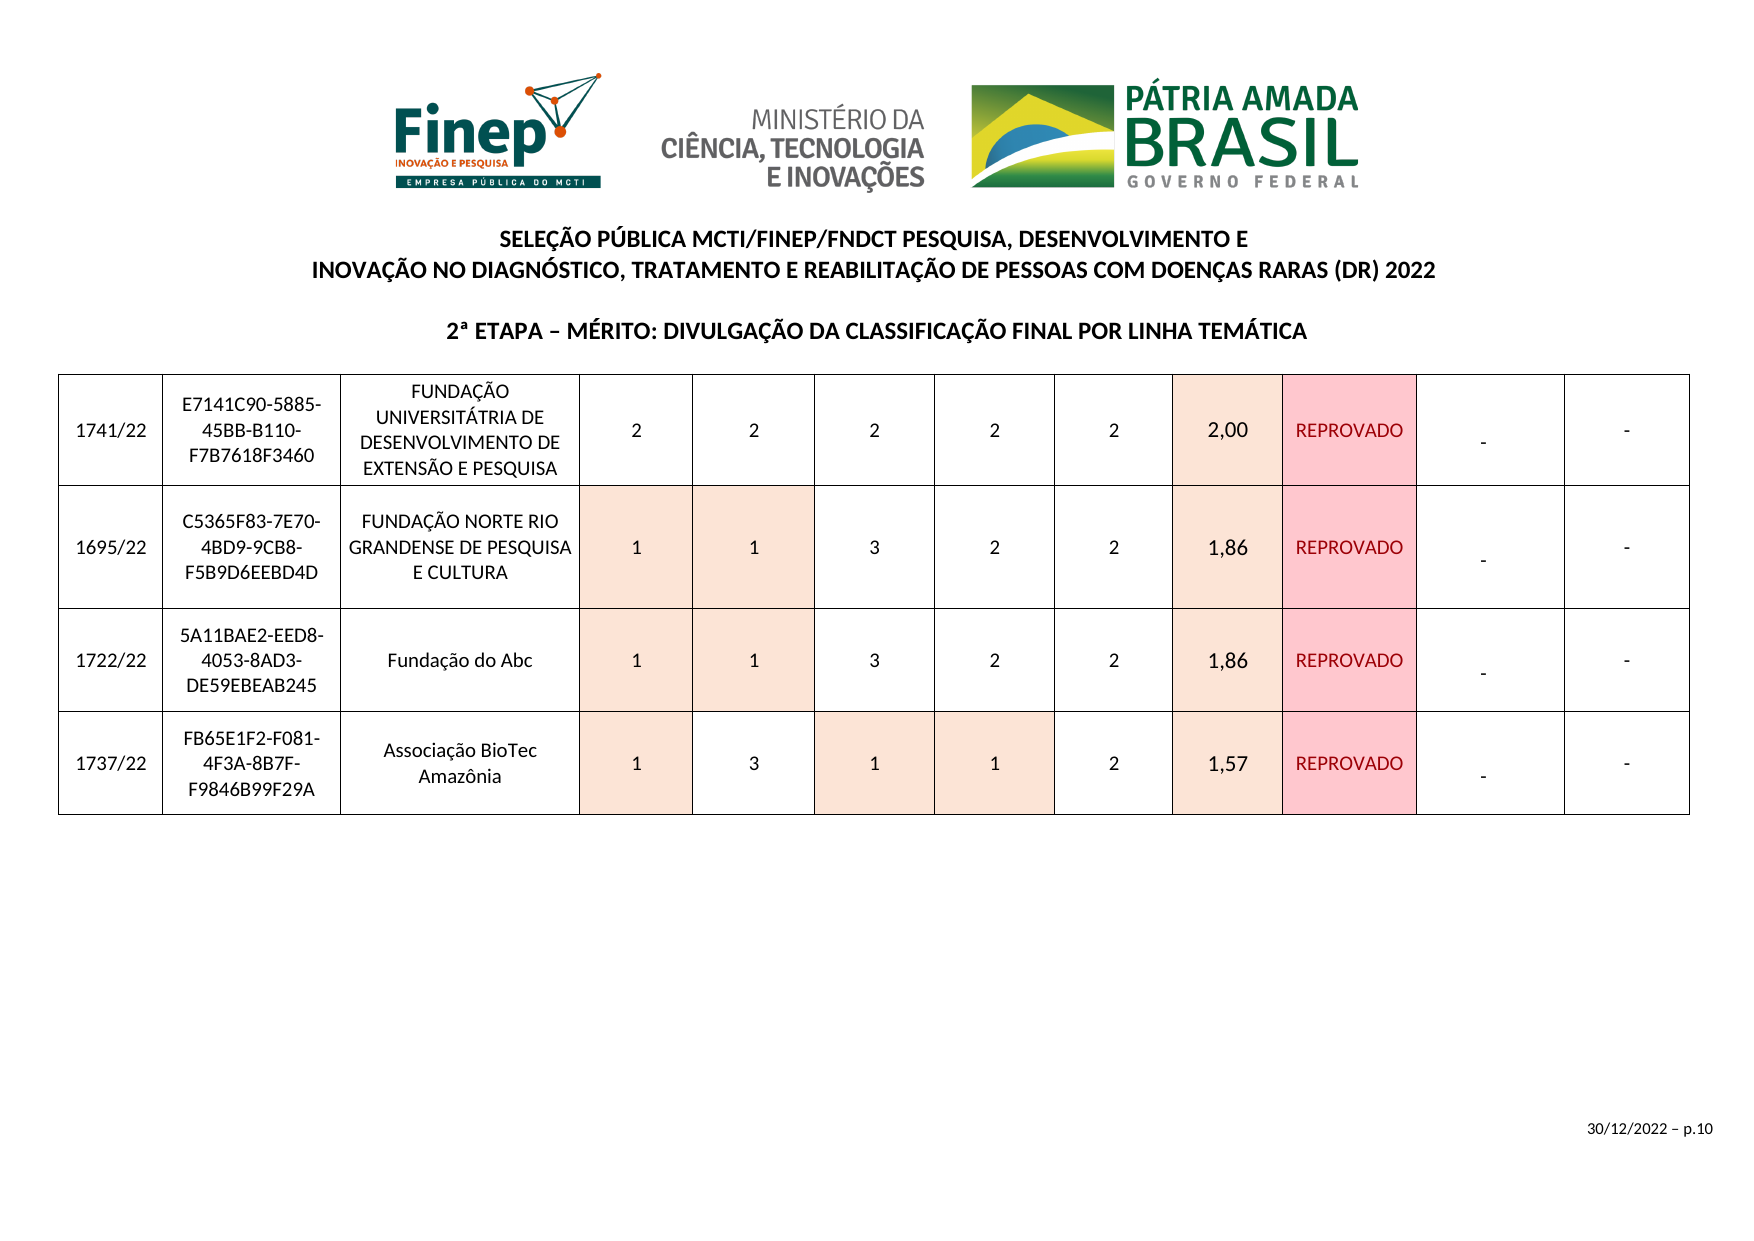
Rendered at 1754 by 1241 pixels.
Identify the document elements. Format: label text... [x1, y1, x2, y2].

table_cell - [1417, 375, 1564, 485]
table_cell FUNDAÇÃO UNIVERSITÁTRIA DE DESENVOLVIMENTO DE EXTENSÃO E PESQUISA [341, 375, 579, 485]
table_cell - [1417, 486, 1564, 608]
table_cell 2 [1055, 712, 1172, 814]
table_cell 2,00 [1173, 375, 1282, 485]
table_cell REPROVADO [1283, 609, 1416, 711]
table_cell - [1565, 375, 1689, 485]
table_cell 2 [935, 609, 1054, 711]
table_cell 1 [580, 712, 692, 814]
table_cell E7141C90-5885-45BB-B110-F7B7618F3460 [163, 375, 340, 485]
table_cell FB65E1F2-F081-4F3A-8B7F-F9846B99F29A [163, 712, 340, 814]
table_cell 2 [1055, 486, 1172, 608]
table_cell 1695/22 [59, 486, 162, 608]
table_cell REPROVADO [1283, 486, 1416, 608]
table_cell 1 [580, 609, 692, 711]
table_cell FUNDAÇÃO NORTE RIO GRANDENSE DE PESQUISA E CULTURA [341, 486, 579, 608]
table_cell 1737/22 [59, 712, 162, 814]
table_cell 1 [693, 609, 814, 711]
table_cell 1,57 [1173, 712, 1282, 814]
table_cell 1,86 [1173, 486, 1282, 608]
table_cell - [1565, 486, 1689, 608]
table_cell 3 [693, 712, 814, 814]
table_cell 1,86 [1173, 609, 1282, 711]
table_cell 2 [693, 375, 814, 485]
table_cell Associação BioTec Amazônia [341, 712, 579, 814]
table_cell REPROVADO [1283, 712, 1416, 814]
table_cell 2 [580, 375, 692, 485]
table_cell 1741/22 [59, 375, 162, 485]
table_cell 1 [935, 712, 1054, 814]
table_cell REPROVADO [1283, 375, 1416, 485]
table_cell 3 [815, 609, 934, 711]
table_cell - [1417, 609, 1564, 711]
table_cell - [1565, 609, 1689, 711]
table_cell 2 [1055, 375, 1172, 485]
table_cell 2 [935, 486, 1054, 608]
table_cell 2 [815, 375, 934, 485]
table_cell - [1417, 712, 1564, 814]
table_cell 1 [580, 486, 692, 608]
table_cell 1722/22 [59, 609, 162, 711]
table_cell C5365F83-7E70-4BD9-9CB8-F5B9D6EEBD4D [163, 486, 340, 608]
table_cell 2 [935, 375, 1054, 485]
table_cell Fundação do Abc [341, 609, 579, 711]
table_cell 5A11BAE2-EED8-4053-8AD3-DE59EBEAB245 [163, 609, 340, 711]
table_cell - [1565, 712, 1689, 814]
table_cell 3 [815, 486, 934, 608]
table_cell 1 [815, 712, 934, 814]
table_cell 1 [693, 486, 814, 608]
table_cell 2 [1055, 609, 1172, 711]
